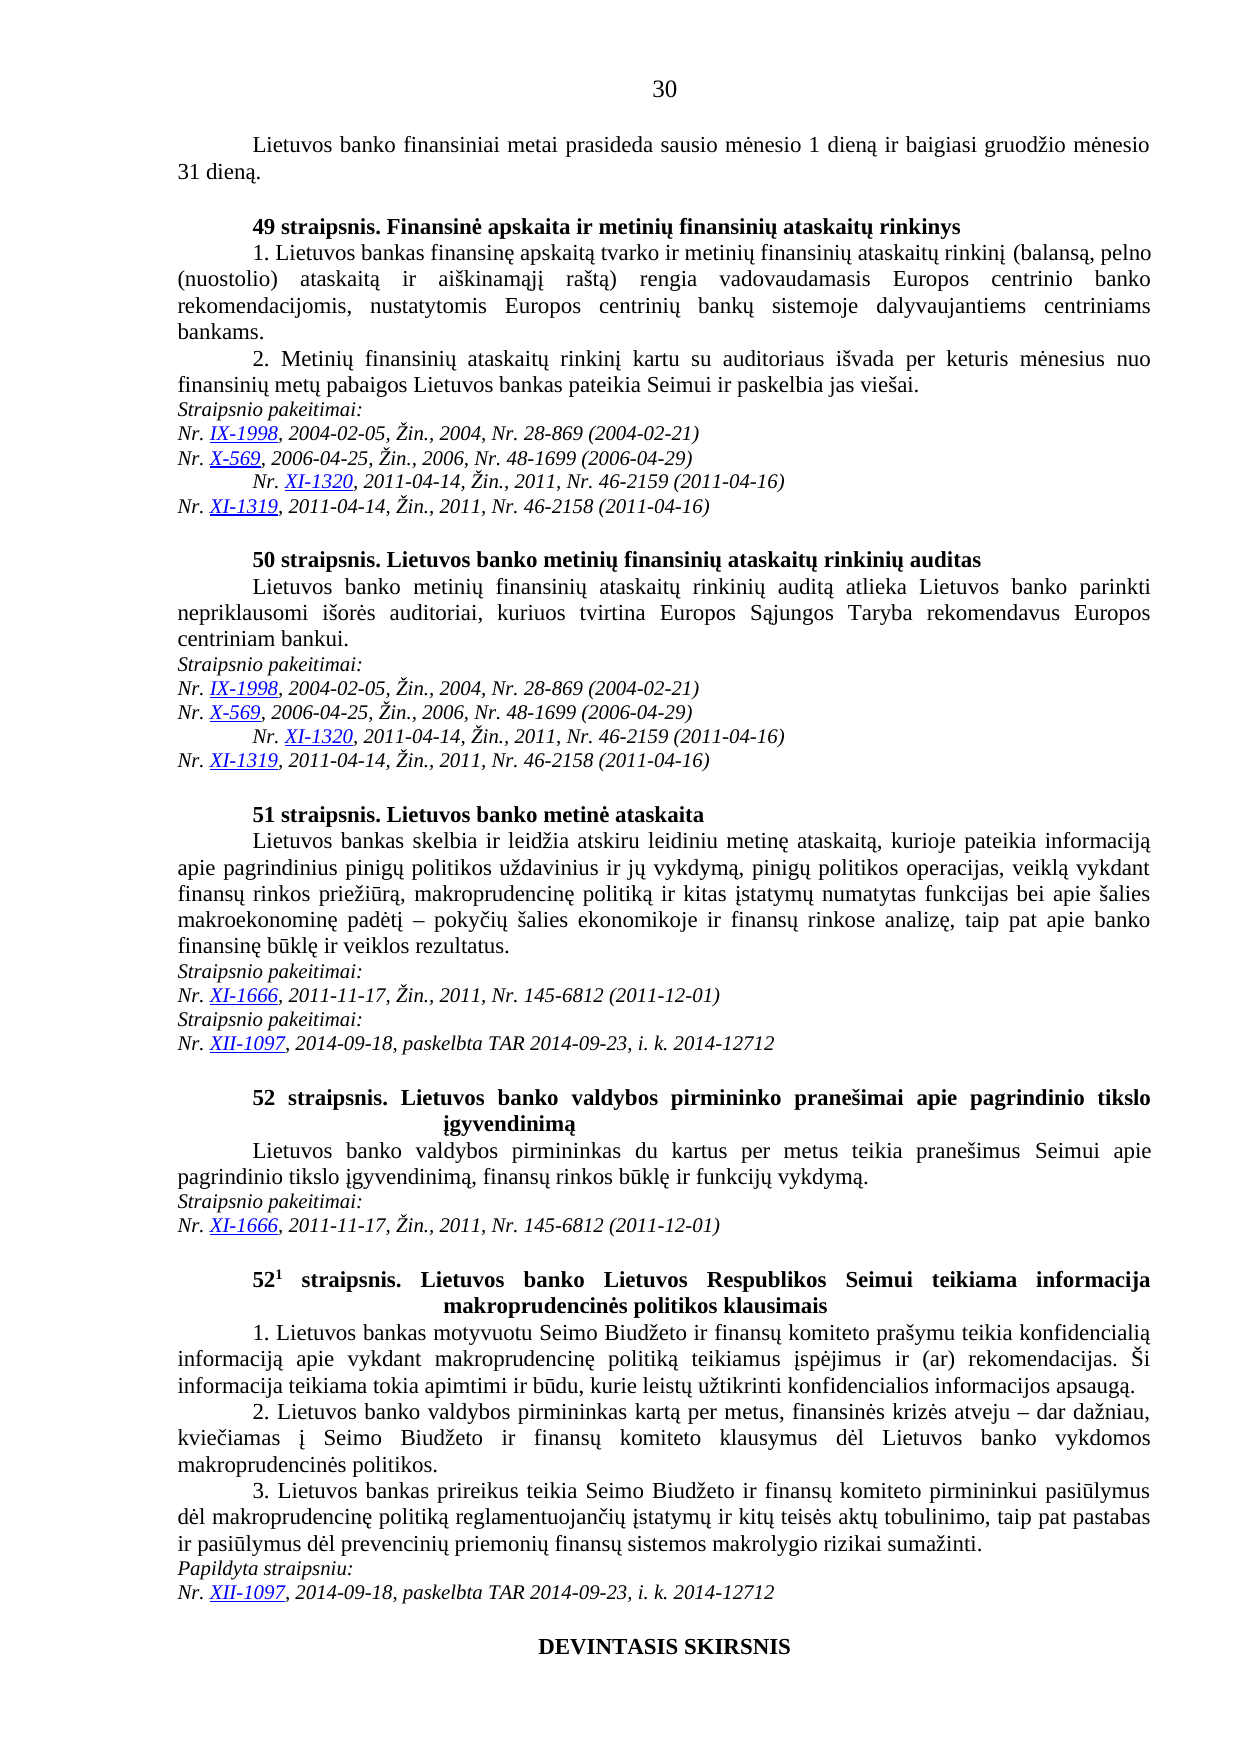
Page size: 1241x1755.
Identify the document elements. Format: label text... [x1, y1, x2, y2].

text Papildyta straipsniu: [177, 1556, 1152, 1580]
text Nr. XII-1097, 2014-09-18, paskelbta TAR 2014-09-23, i. k. 2014-12712 [177, 1031, 1152, 1055]
text 50 straipsnis. Lietuvos banko metinių finansinių ataskaitų rinkinių auditas [177, 546, 1152, 573]
text 2. Lietuvos banko valdybos pirmininkas kartą per metus, finansinės krizės atveju – dar dažniau, kviečiamas į Seimo Biudžeto ir finansų komiteto klausymus dėl Lietuvos banko vykdomos makroprudencinės politikos. [177, 1398, 1152, 1477]
text DEVINTASIS SKIRSNIS [177, 1633, 1152, 1659]
text 49 straipsnis. Finansinė apskaita ir metinių finansinių ataskaitų rinkinys [177, 213, 1152, 239]
text Straipsnio pakeitimai: [177, 1189, 1152, 1213]
text 2. Metinių finansinių ataskaitų rinkinį kartu su auditoriaus išvada per keturis mėnesius nuo finansinių metų pabaigos Lietuvos bankas pateikia Seimui ir paskelbia jas viešai. [177, 344, 1152, 397]
text Nr. XI-1319, 2011-04-14, Žin., 2011, Nr. 46-2158 (2011-04-16) [177, 493, 1152, 518]
text 52 straipsnis. Lietuvos banko valdybos pirmininko pranešimai apie pagrindinio tikslo įgyvendinimą [252, 1084, 1152, 1137]
text 3. Lietuvos bankas prireikus teikia Seimo Biudžeto ir finansų komiteto pirmininkui pasiūlymus dėl makroprudencinę politiką reglamentuojančių įstatymų ir kitų teisės aktų tobulinimo, taip pat pastabas ir pasiūlymus dėl prevencinių priemonių finansų sistemos makrolygio rizikai sumažinti. [177, 1477, 1152, 1556]
text Nr. X-569, 2006-04-25, Žin., 2006, Nr. 48-1699 (2006-04-29) [177, 700, 1152, 724]
text Straipsnio pakeitimai: [177, 959, 1152, 983]
text Lietuvos banko finansiniai metai prasideda sausio mėnesio 1 dieną ir baigiasi gruodžio mėnesio 31 dieną. [177, 131, 1152, 184]
text Nr. XI-1320, 2011-04-14, Žin., 2011, Nr. 46-2159 (2011-04-16) [177, 724, 1152, 748]
text Nr. XI-1666, 2011-11-17, Žin., 2011, Nr. 145-6812 (2011-12-01) [177, 983, 1152, 1007]
text 51 straipsnis. Lietuvos banko metinė ataskaita [177, 801, 1152, 827]
text Straipsnio pakeitimai: [177, 652, 1152, 676]
text Nr. XI-1666, 2011-11-17, Žin., 2011, Nr. 145-6812 (2011-12-01) [177, 1213, 1152, 1237]
text Straipsnio pakeitimai: [177, 397, 1152, 421]
text Nr. X-569, 2006-04-25, Žin., 2006, Nr. 48-1699 (2006-04-29) [177, 445, 1152, 469]
text Nr. XI-1320, 2011-04-14, Žin., 2011, Nr. 46-2159 (2011-04-16) [252, 469, 1152, 493]
text Nr. XI-1319, 2011-04-14, Žin., 2011, Nr. 46-2158 (2011-04-16) [177, 748, 1152, 772]
text 521 straipsnis. Lietuvos banko Lietuvos Respublikos Seimui teikiama informacija makroprudencinės politikos klausimais [252, 1266, 1152, 1319]
text Lietuvos banko metinių finansinių ataskaitų rinkinių auditą atlieka Lietuvos banko parinkti nepriklausomi išorės auditoriai, kuriuos tvirtina Europos Sąjungos Taryba rekomendavus Europos centriniam bankui. [177, 573, 1152, 652]
text Nr. XII-1097, 2014-09-18, paskelbta TAR 2014-09-23, i. k. 2014-12712 [177, 1580, 1152, 1604]
text 1. Lietuvos bankas finansinę apskaitą tvarko ir metinių finansinių ataskaitų rinkinį (balansą, pelno (nuostolio) ataskaitą ir aiškinamąjį raštą) rengia vadovaudamasis Europos centrinio banko rekomendacijomis, nustatytomis Europos centrinių bankų sistemoje dalyvaujantiems centriniams bankams. [177, 239, 1152, 344]
text 1. Lietuvos bankas motyvuotu Seimo Biudžeto ir finansų komiteto prašymu teikia konfidencialią informaciją apie vykdant makroprudencinę politiką teikiamus įspėjimus ir (ar) rekomendacijas. Ši informacija teikiama tokia apimtimi ir būdu, kurie leistų užtikrinti konfidencialios informacijos apsaugą. [177, 1319, 1152, 1398]
text Lietuvos bankas skelbia ir leidžia atskiru leidiniu metinę ataskaitą, kurioje pateikia informaciją apie pagrindinius pinigų politikos uždavinius ir jų vykdymą, pinigų politikos operacijas, veiklą vykdant finansų rinkos priežiūrą, makroprudencinę politiką ir kitas įstatymų numatytas funkcijas bei apie šalies makroekonominę padėtį – pokyčių šalies ekonomikoje ir finansų rinkose analizę, taip pat apie banko finansinę būklę ir veiklos rezultatus. [177, 827, 1152, 959]
text Straipsnio pakeitimai: [177, 1007, 1152, 1031]
text Lietuvos banko valdybos pirmininkas du kartus per metus teikia pranešimus Seimui apie pagrindinio tikslo įgyvendinimą, finansų rinkos būklę ir funkcijų vykdymą. [177, 1137, 1152, 1189]
text Nr. IX-1998, 2004-02-05, Žin., 2004, Nr. 28-869 (2004-02-21) [177, 421, 1152, 445]
text Nr. IX-1998, 2004-02-05, Žin., 2004, Nr. 28-869 (2004-02-21) [177, 676, 1152, 700]
